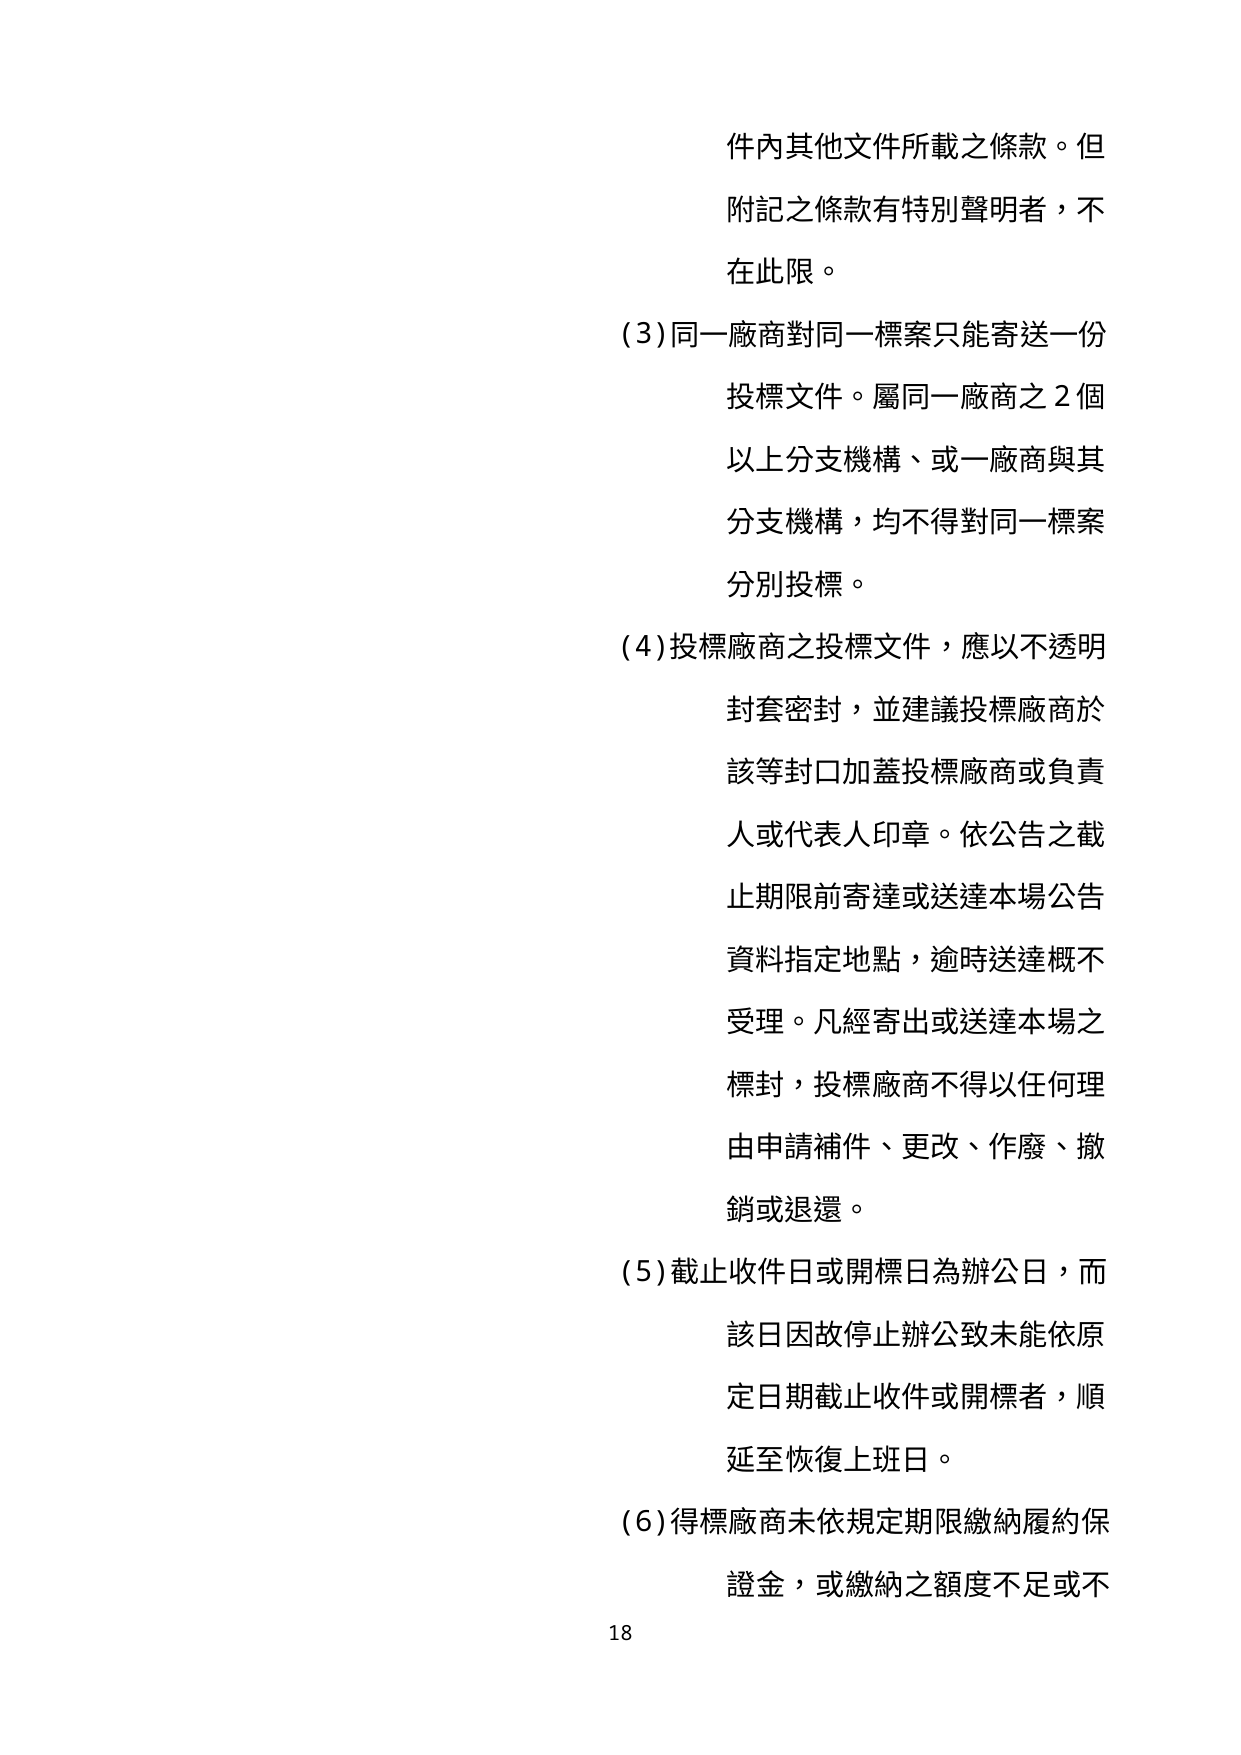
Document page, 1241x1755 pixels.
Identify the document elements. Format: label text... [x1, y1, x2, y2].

list 投標廠商之投標文件，應以不透明封套密封，並建議投標廠商於該等封口加蓋投標廠商或負責人或代表人印章。依公告之截止期限前寄達或送達本場公告資料指定地點，逾時送達概不受理。凡經寄出或送達本場之標封，投標廠商不得以任何理由申請補件、更改、作廢、撤銷或退還。 [617, 603, 1110, 1228]
list 得標廠商未依規定期限繳納履約保證金，或繳納之額度不足或不合規定者，本場不予受理。但其情形可以補正者，本場將限期請得標廠商補正；逾期不補正者，不予受理，將據以解除、終止契約。 [617, 1478, 1110, 1603]
list 件內其他文件所載之條款。但附記之條款有特別聲明者，不在此限。 [617, 103, 1110, 291]
list 同一廠商對同一標案只能寄送一份投標文件。屬同一廠商之2個以上分支機構、或一廠商與其分支機構，均不得對同一標案分別投標。 [617, 291, 1110, 603]
list 截止收件日或開標日為辦公日，而該日因故停止辦公致未能依原定日期截止收件或開標者，順延至恢復上班日。 [617, 1228, 1110, 1478]
